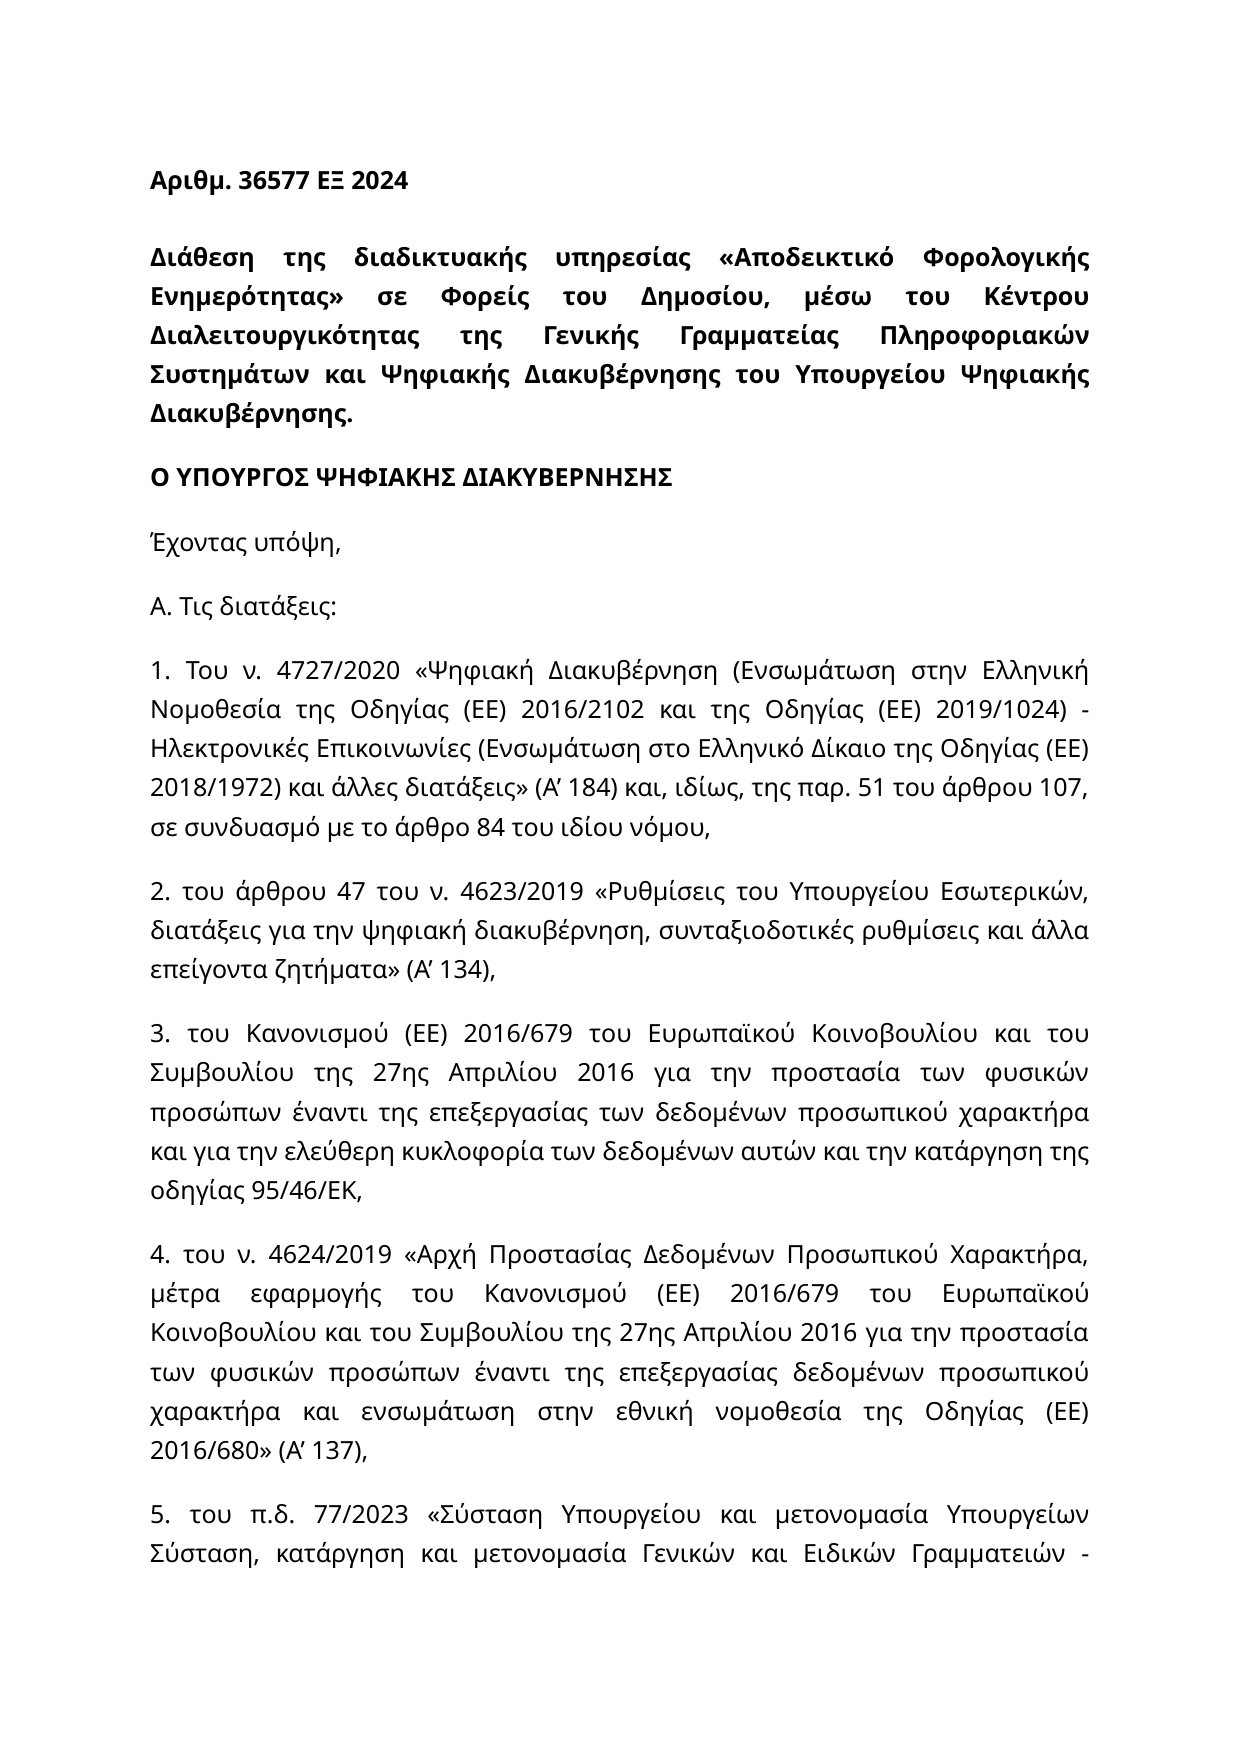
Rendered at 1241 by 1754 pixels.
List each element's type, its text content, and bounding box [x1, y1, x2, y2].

text 1. Του ν. 4727/2020 «Ψηφιακή Διακυβέρνηση (Ενσωμάτωση στην Ελληνική Νομοθεσία της Οδηγίας (ΕΕ) 2016/2102 και της Οδηγίας (ΕΕ) 2019/1024) - Ηλεκτρονικές Επικοινωνίες (Ενσωμάτωση στο Ελληνικό Δίκαιο της Οδηγίας (ΕΕ) 2018/1972) και άλλες διατάξεις» (Α’ 184) και, ιδίως, της παρ. 51 του άρθρου 107, σε συνδυασμό με το άρθρο 84 του ιδίου νόμου, [150, 652, 1090, 843]
text 5. του π.δ. 77/2023 «Σύσταση Υπουργείου και μετονομασία Υπουργείων Σύσταση, κατάργηση και μετονομασία Γενικών και Ειδικών Γραμματειών [150, 1497, 1090, 1570]
text Διάθεση της διαδικτυακής υπηρεσίας «Αποδεικτικό Φορολογικής Ενημερότητας» σε Φορείς του Δημοσίου, μέσω του Κέντρου Διαλειτουργικότητας της Γενικής Γραμματείας Πληροφοριακών Συστημάτων και Ψηφιακής Διακυβέρνησης του Υπουργείου Ψηφιακής Διακυβέρνησης. [150, 239, 1090, 430]
text 3. του Κανονισμού (ΕΕ) 2016/679 του Ευρωπαϊκού Κοινοβουλίου και του Συμβουλίου της 27ης Απριλίου 2016 για την προστασία των φυσικών προσώπων έναντι της επεξεργασίας των δεδομένων προσωπικού χαρακτήρα και για την ελεύθερη κυκλοφορία των δεδομένων αυτών και την κατάργηση της οδηγίας 95/46/ΕΚ, [150, 1016, 1090, 1207]
text 4. του ν. 4624/2019 «Αρχή Προστασίας Δεδομένων Προσωπικού Χαρακτήρα, μέτρα εφαρμογής του Κανονισμού (ΕΕ) 2016/679 του Ευρωπαϊκού Κοινοβουλίου και του Συμβουλίου της 27ης Απριλίου 2016 για την προστασία των φυσικών προσώπων έναντι της επεξεργασίας δεδομένων προσωπικού χαρακτήρα και ενσωμάτωση στην εθνική νομοθεσία της Οδηγίας (ΕΕ) 2016/680» (Α’ 137), [150, 1237, 1090, 1467]
text 2. του άρθρου 47 του ν. 4623/2019 «Ρυθμίσεις του Υπουργείου Εσωτερικών, διατάξεις για την ψηφιακή διακυβέρνηση, συνταξιοδοτικές ρυθμίσεις και άλλα επείγοντα ζητήματα» (Α’ 134), [150, 873, 1090, 986]
text Έχοντας υπόψη, [150, 524, 1090, 558]
title Αριθμ. 36577 ΕΞ 2024 [150, 162, 1090, 197]
text A. Τις διατάξεις: [150, 588, 1090, 622]
text Ο ΥΠΟΥΡΓΟΣ ΨΗΦΙΑΚΗΣ ΔΙΑΚΥΒΕΡΝΗΣΗΣ [150, 460, 1090, 494]
